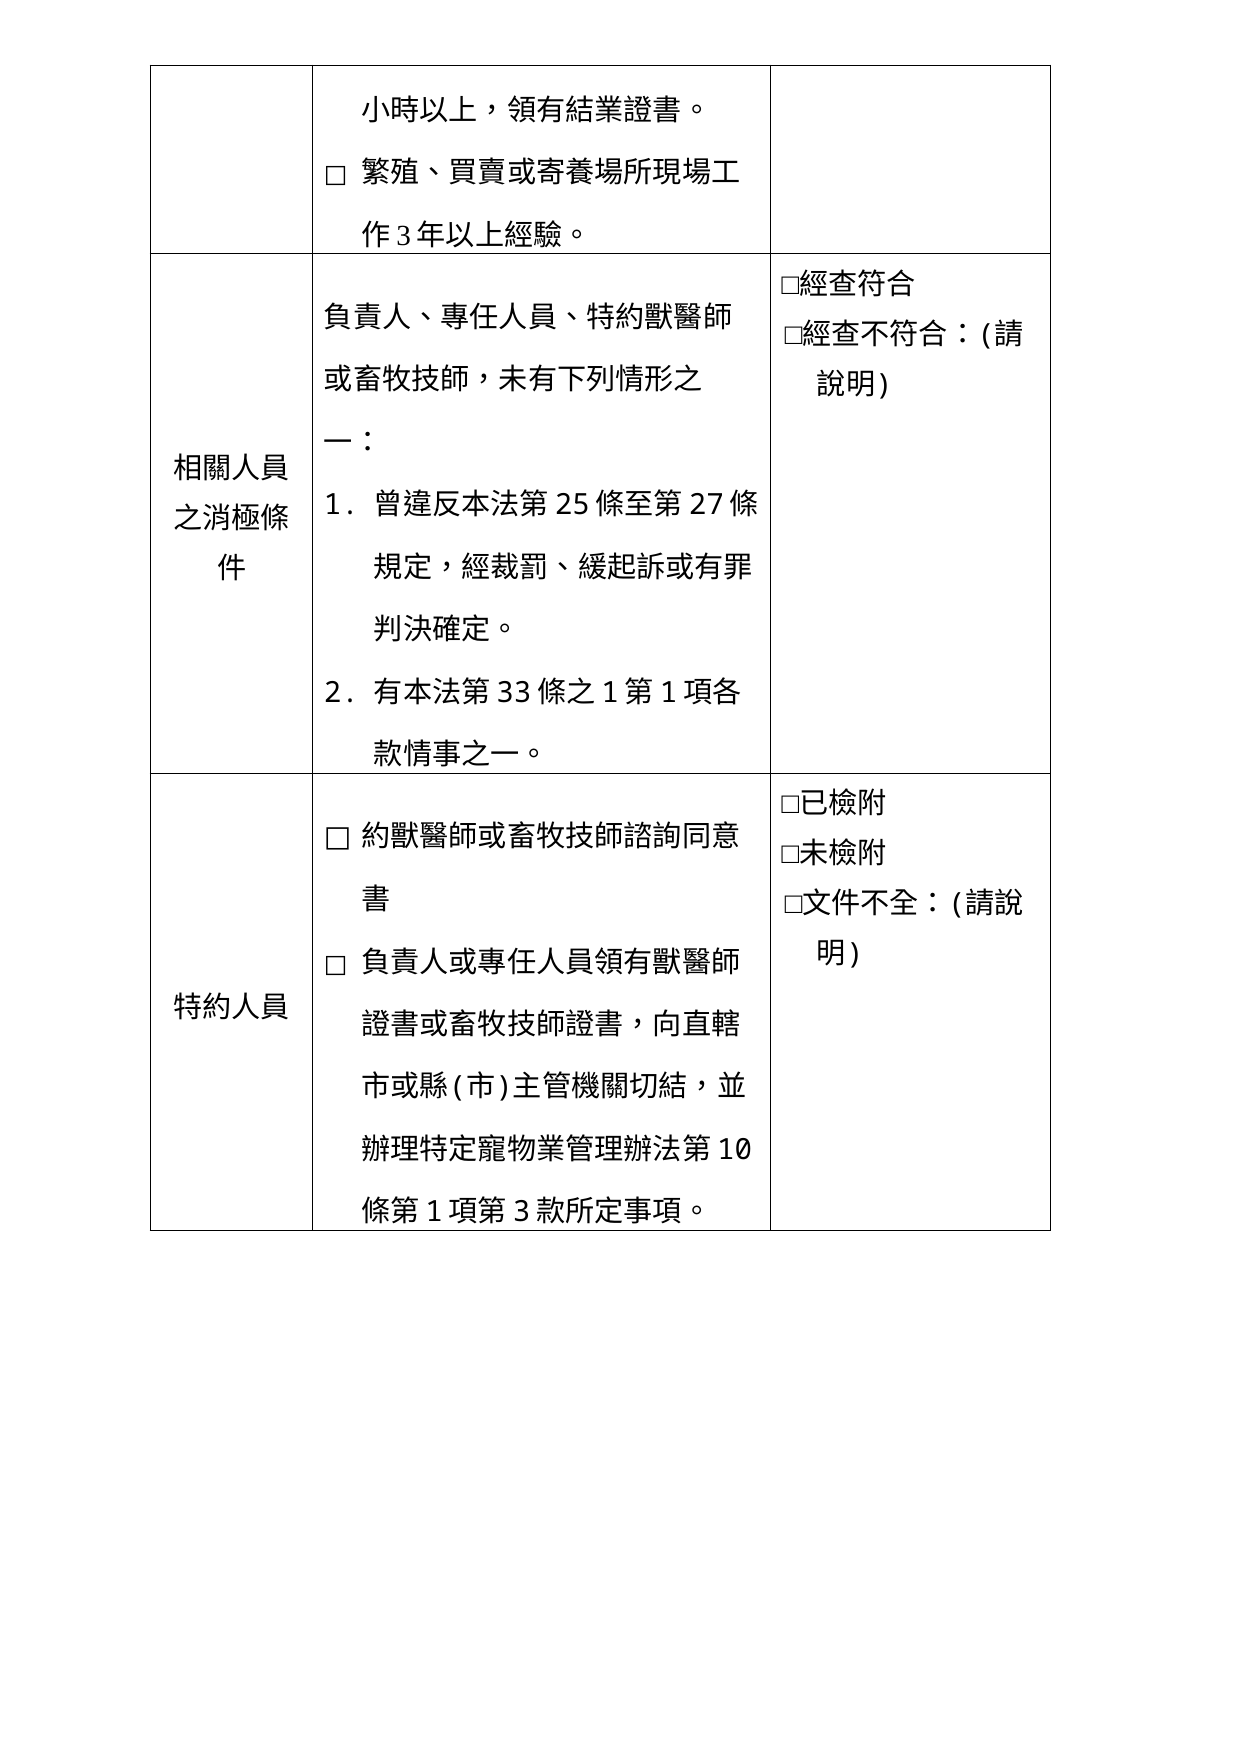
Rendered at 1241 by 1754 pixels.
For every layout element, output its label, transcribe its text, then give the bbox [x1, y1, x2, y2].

table_cell 小時以上，領有結業證書。 繁殖、買賣或寄養場所現場工作3年以上經驗。 [313, 66, 770, 253]
table_cell 特約人員 [151, 774, 312, 1230]
table_cell [151, 66, 312, 253]
table_cell 約獸醫師或畜牧技師諮詢同意書 負責人或專任人員領有獸醫師證書或畜牧技師證書，向直轄市或縣(市)主管機關切結，並辦理特定寵物業管理辦法第10條第1項第3款所定事項。 [313, 774, 770, 1230]
table_cell □經查符合 □經查不符合：(請說明) [771, 254, 1050, 773]
table_cell [771, 66, 1050, 253]
table_cell 相關人員之消極條件 [151, 254, 312, 773]
table_cell 負責人、專任人員、特約獸醫師或畜牧技師，未有下列情形之一： 曾違反本法第25條至第27條規定，經裁罰、緩起訴或有罪判決確定。 有本法第33條之1第1項各款情事之一。 [313, 254, 770, 773]
table_cell □已檢附 □未檢附 □文件不全：(請說明) [771, 774, 1050, 1230]
